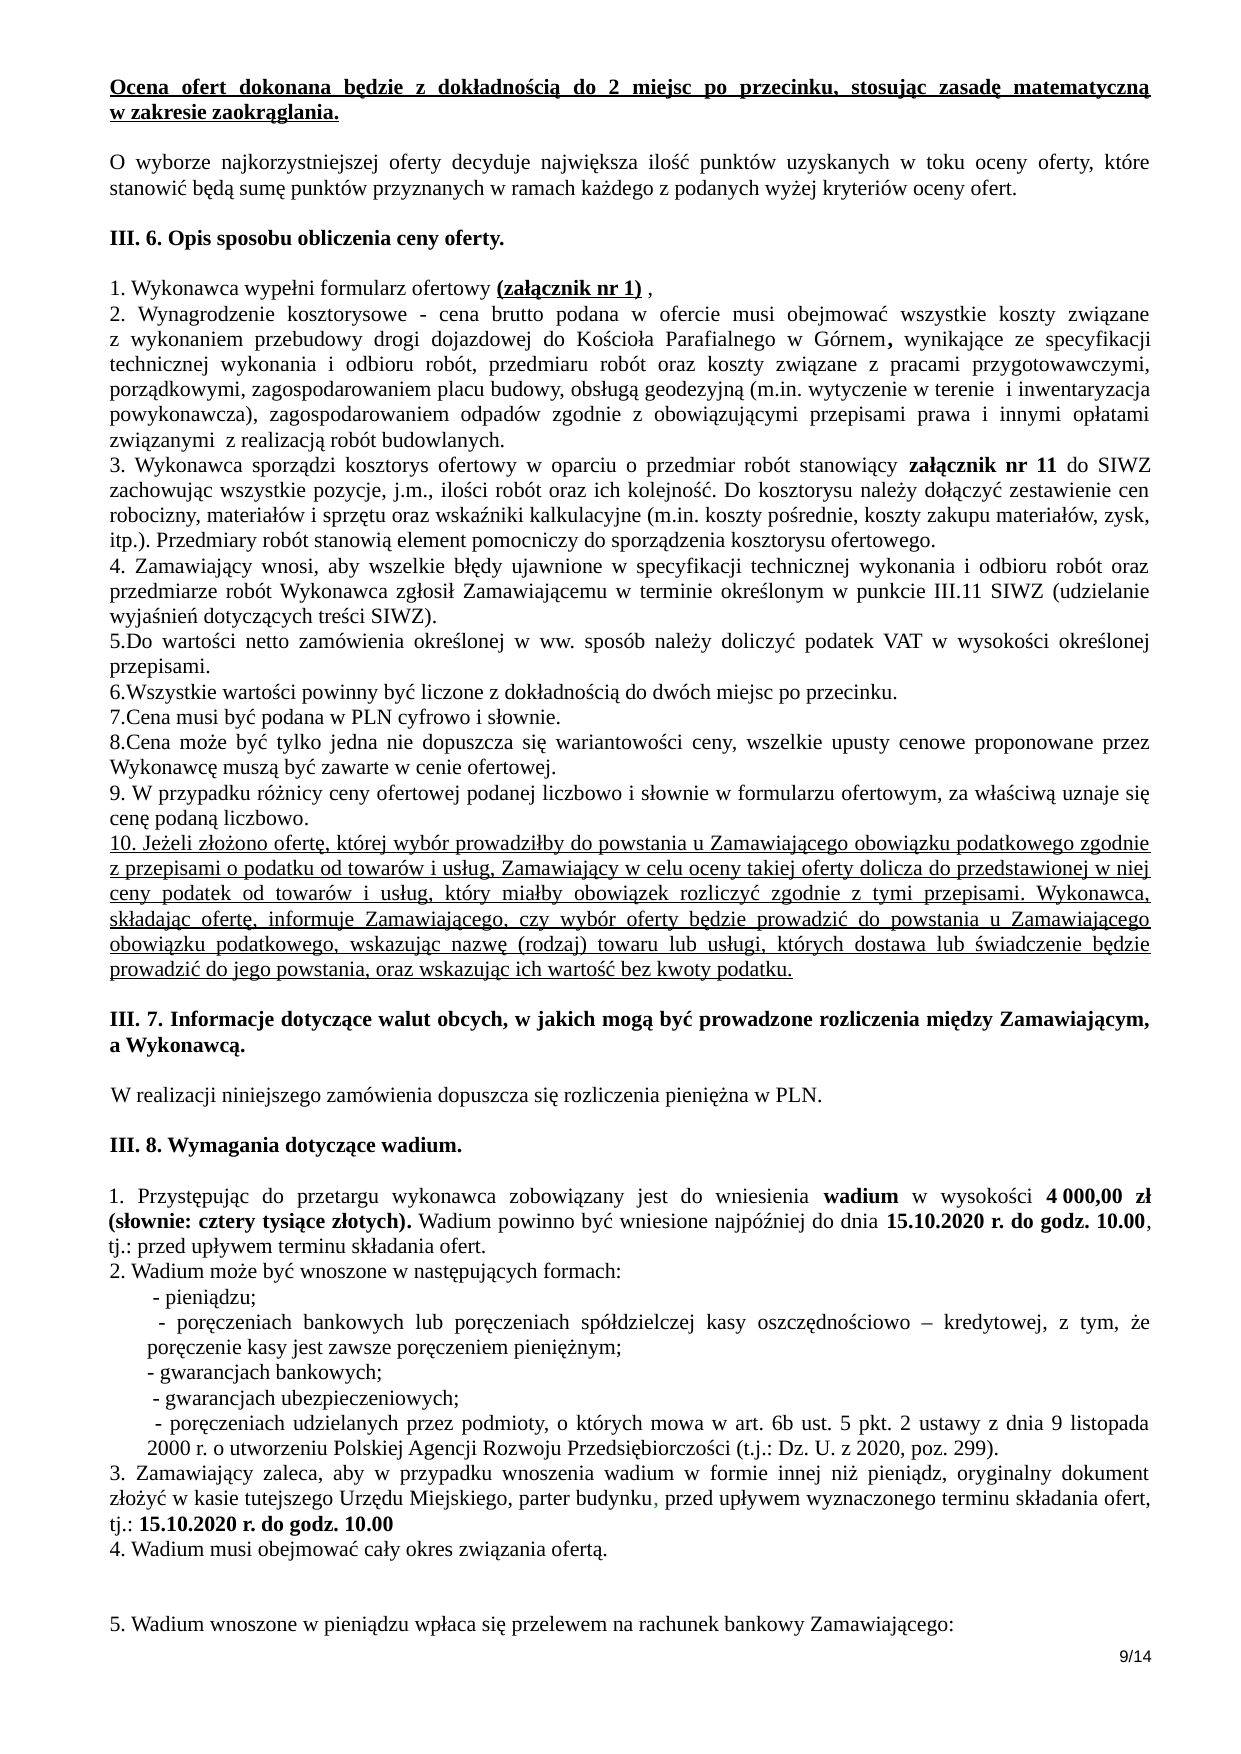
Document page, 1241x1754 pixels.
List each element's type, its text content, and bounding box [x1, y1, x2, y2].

text - poręczeniach bankowych lub poręczeniach spółdzielczej kasy oszczędnościowo – kredytowej, z tym, że poręczenie kasy jest zawsze poręczeniem pieniężnym; [147, 1309, 1151, 1359]
text 5. Wadium wnoszone w pieniądzu wpłaca się przelewem na rachunek bankowy Zamawiającego: [109, 1611, 1151, 1637]
text - gwarancjach bankowych; [147, 1359, 1151, 1384]
text 10. Jeżeli złożono ofertę, której wybór prowadziłby do powstania u Zamawiającego obowiązku podatkowego zgodnie [109, 830, 1151, 852]
text obowiązku podatkowego, wskazując nazwę (rodzaj) towaru lub usługi, których dostawa lub świadczenie będzie [109, 928, 1151, 953]
text składając ofertę, informuje Zamawiającego, czy wybór oferty będzie prowadzić do powstania u Zamawiającego [109, 903, 1151, 927]
text 4. Wadium musi obejmować cały okres związania ofertą. [109, 1536, 1151, 1561]
text 2. Wadium może być wnoszone w następujących formach: [109, 1258, 1151, 1284]
text 3. Zamawiający zaleca, aby w przypadku wnoszenia wadium w formie innej niż pieniądz, oryginalny dokument złożyć w kasie tutejszego Urzędu Miejskiego, parter budynku, przed upływem wyznaczonego terminu składania ofert, tj.: 15.10.2020 r. do godz. 10.00 [109, 1460, 1151, 1536]
text z przepisami o podatku od towarów i usług, Zamawiający w celu oceny takiej oferty dolicza do przedstawionej w niej [109, 853, 1151, 877]
text Ocena ofert dokonana będzie z dokładnością do 2 miejsc po przecinku, stosując zasadę matematyczną [109, 74, 1151, 95]
text 8.Cena może być tylko jedna nie dopuszcza się wariantowości ceny, wszelkie upusty cenowe proponowane przez Wykonawcę muszą być zawarte w cenie ofertowej. [109, 729, 1151, 779]
text 9. W przypadku różnicy ceny ofertowej podanej liczbowo i słownie w formularzu ofertowym, za właściwą uznaje się cenę podaną liczbowo. [109, 779, 1151, 830]
text 5.Do wartości netto zamówienia określonej w ww. sposób należy doliczyć podatek VAT w wysokości określonej przepisami. [109, 628, 1151, 679]
text w zakresie zaokrąglania. [109, 96, 1151, 124]
text O wyborze najkorzystniejszej oferty decyduje największa ilość punktów uzyskanych w toku oceny oferty, które stanowić będą sumę punktów przyznanych w ramach każdego z podanych wyżej kryteriów oceny ofert. [109, 149, 1151, 200]
text prowadzić do jego powstania, oraz wskazując ich wartość bez kwoty podatku. [109, 954, 1151, 981]
text 1. Przystępując do przetargu wykonawca zobowiązany jest do wniesienia wadium w wysokości 4 000,00 zł (słownie: cztery tysiące złotych). Wadium powinno być wniesione najpóźniej do dnia 15.10.2020 r. do godz. 10.00, tj.: przed upływem terminu składania ofert. [108, 1183, 1151, 1258]
text - poręczeniach udzielanych przez podmioty, o których mowa w art. 6b ust. 5 pkt. 2 ustawy z dnia 9 listopada 2000 r. o utworzeniu Polskiej Agencji Rozwoju Przedsiębiorczości (t.j.: Dz. U. z 2020, poz. 299). [147, 1410, 1151, 1460]
text 6.Wszystkie wartości powinny być liczone z dokładnością do dwóch miejsc po przecinku. [109, 679, 1151, 704]
text ceny podatek od towarów i usług, który miałby obowiązek rozliczyć zgodnie z tymi przepisami. Wykonawca, [109, 878, 1151, 902]
text 1. Wykonawca wypełni formularz ofertowy (załącznik nr 1) , [109, 275, 1151, 301]
text III. 7. Informacje dotyczące walut obcych, w jakich mogą być prowadzone rozliczenia między Zamawiającym, a Wykonawcą. [109, 1006, 1151, 1057]
text III. 8. Wymagania dotyczące wadium. [109, 1132, 1151, 1158]
text - pieniądzu; [152, 1284, 1151, 1309]
text 2. Wynagrodzenie kosztorysowe - cena brutto podana w ofercie musi obejmować wszystkie koszty związane z wykonaniem przebudowy drogi dojazdowej do Kościoła Parafialnego w Górnem, wynikające ze specyfikacji technicznej wykonania i odbioru robót, przedmiaru robót oraz koszty związane z pracami przygotowawczymi, porządkowymi, zagospodarowaniem placu budowy, obsługą geodezyjną (m.in. wytyczenie w terenie i inwentaryzacja powykonawcza), zagospodarowaniem odpadów zgodnie z obowiązującymi przepisami prawa i innymi opłatami związanymi z realizacją robót budowlanych. [109, 301, 1151, 452]
text - gwarancjach ubezpieczeniowych; [147, 1384, 1151, 1410]
text 7.Cena musi być podana w PLN cyfrowo i słownie. [109, 704, 1151, 729]
text 4. Zamawiający wnosi, aby wszelkie błędy ujawnione w specyfikacji technicznej wykonania i odbioru robót oraz przedmiarze robót Wykonawca zgłosił Zamawiającemu w terminie określonym w punkcie III.11 SIWZ (udzielanie wyjaśnień dotyczących treści SIWZ). [109, 553, 1151, 628]
text III. 6. Opis sposobu obliczenia ceny oferty. [109, 225, 1151, 250]
text 3. Wykonawca sporządzi kosztorys ofertowy w oparciu o przedmiar robót stanowiący załącznik nr 11 do SIWZ zachowując wszystkie pozycje, j.m., ilości robót oraz ich kolejność. Do kosztorysu należy dołączyć zestawienie cen robocizny, materiałów i sprzętu oraz wskaźniki kalkulacyjne (m.in. koszty pośrednie, koszty zakupu materiałów, zysk, itp.). Przedmiary robót stanowią element pomocniczy do sporządzenia kosztorysu ofertowego. [109, 452, 1151, 553]
text W realizacji niniejszego zamówienia dopuszcza się rozliczenia pieniężna w PLN. [110, 1082, 1151, 1107]
